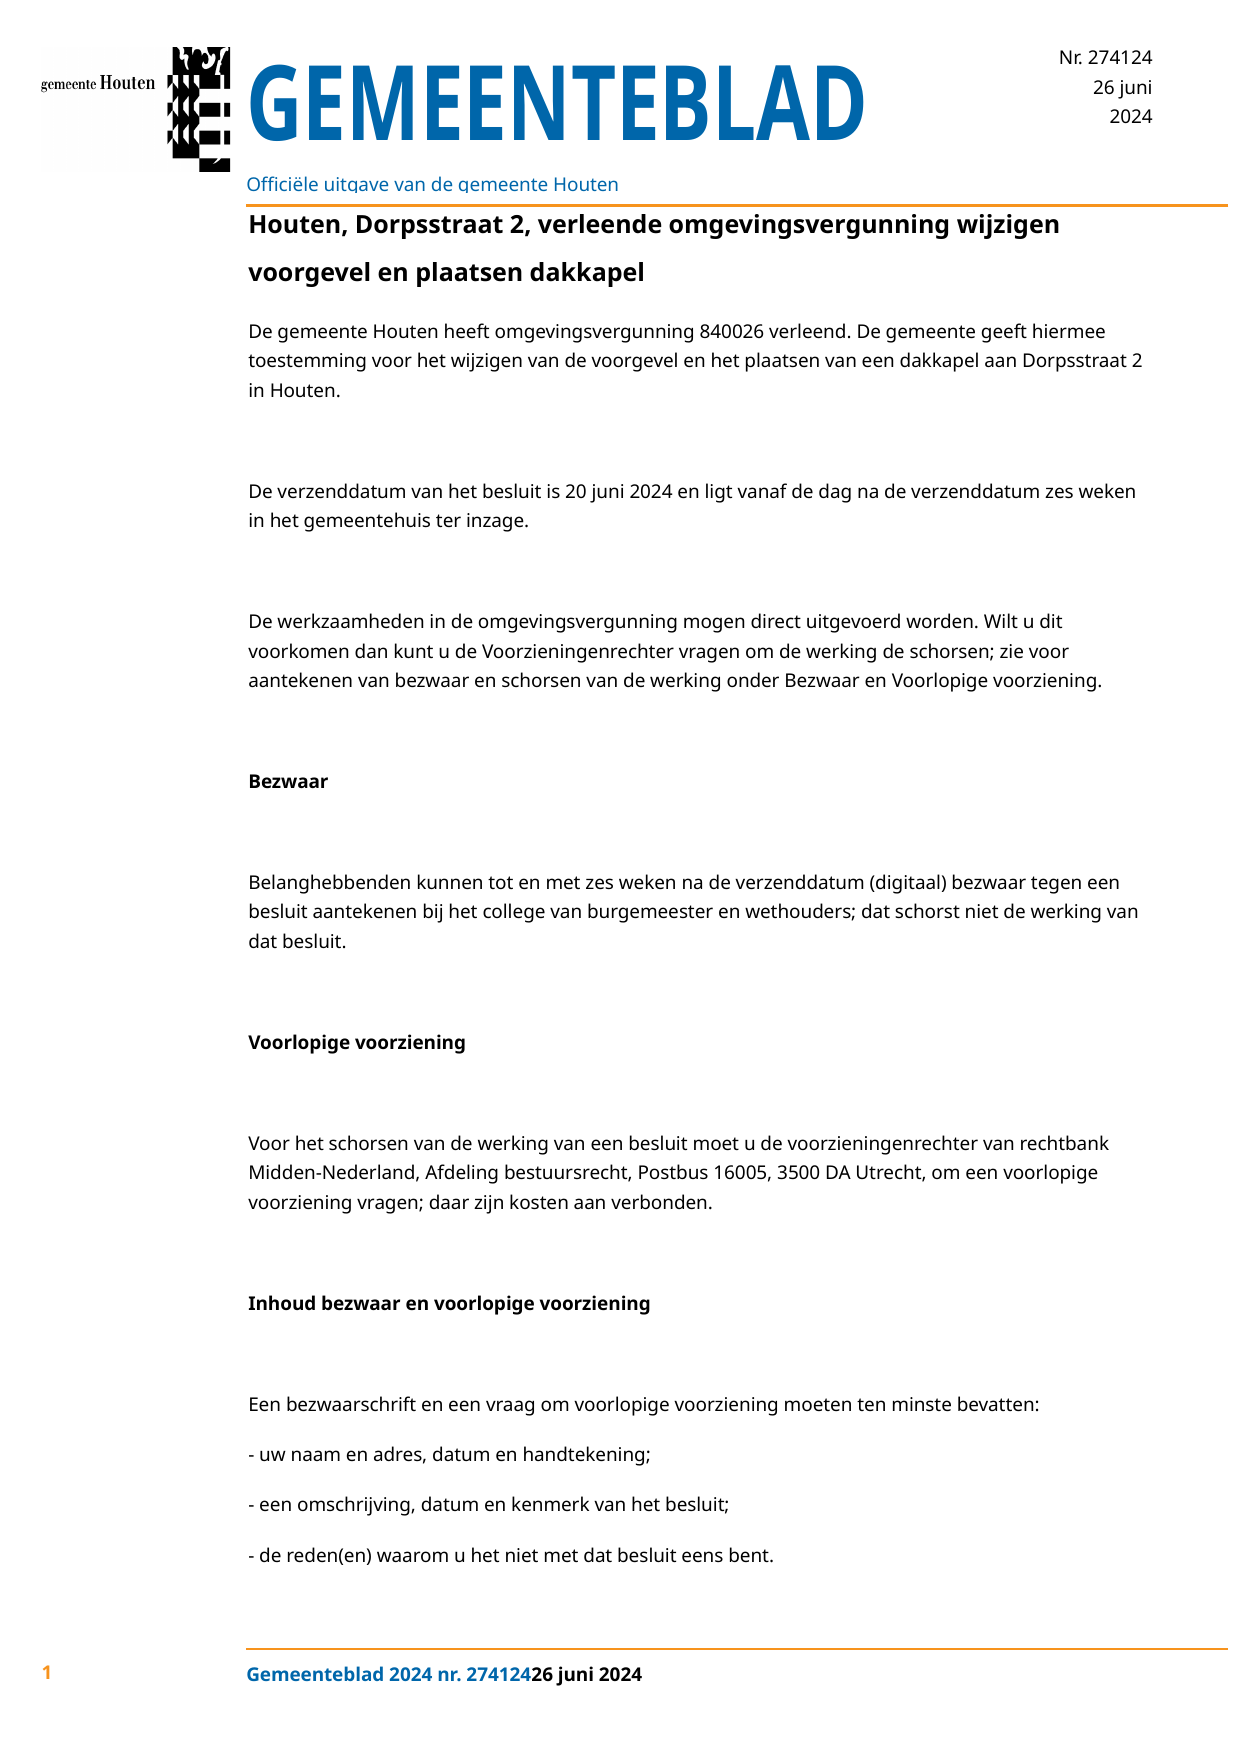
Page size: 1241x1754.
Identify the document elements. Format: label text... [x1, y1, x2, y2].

text Een bezwaarschrift en een vraag om voorlopige voorziening moeten ten minste bevatten: [248, 1391, 1152, 1417]
text Bezwaar [248, 768, 1152, 794]
text Inhoud bezwaar en voorlopige voorziening [248, 1290, 1152, 1316]
text Belanghebbenden kunnen tot en met zes weken na de verzenddatum (digitaal) bezwaar tegen een besluit aantekenen bij het college van burgemeester en wethouders; dat schorst niet de werking van dat besluit. [248, 869, 1152, 954]
text - uw naam en adres, datum en handtekening; [248, 1441, 1152, 1467]
text - de reden(en) waarom u het niet met dat besluit eens bent. [248, 1542, 1152, 1568]
text De gemeente Houten heeft omgevingsvergunning 840026 verleend. De gemeente geeft hiermee toestemming voor het wijzigen van de voorgevel en het plaatsen van een dakkapel aan Dorpsstraat 2 in Houten. [248, 318, 1152, 403]
text - een omschrijving, datum en kenmerk van het besluit; [248, 1492, 1152, 1517]
text De werkzaamheden in de omgevingsvergunning mogen direct uitgevoerd worden. Wilt u dit voorkomen dan kunt u de Voorzieningenrechter vragen om de werking de schorsen; zie voor aantekenen van bezwaar en schorsen van de werking onder Bezwaar en Voorlopige voorziening. [248, 608, 1152, 693]
picture [41, 47, 231, 172]
text Houten, Dorpsstraat 2, verleende omgevingsvergunning wijzigen voorgevel en plaatsen dakkapel [248, 207, 1152, 288]
text Voorlopige voorziening [248, 1029, 1152, 1055]
text De verzenddatum van het besluit is 20 juni 2024 en ligt vanaf de dag na de verzenddatum zes weken in het gemeentehuis ter inzage. [248, 478, 1152, 533]
text Voor het schorsen van de werking van een besluit moet u de voorzieningenrechter van rechtbank Midden-Nederland, Afdeling bestuursrecht, Postbus 16005, 3500 DA Utrecht, om een voorlopige voorziening vragen; daar zijn kosten aan verbonden. [248, 1130, 1152, 1215]
